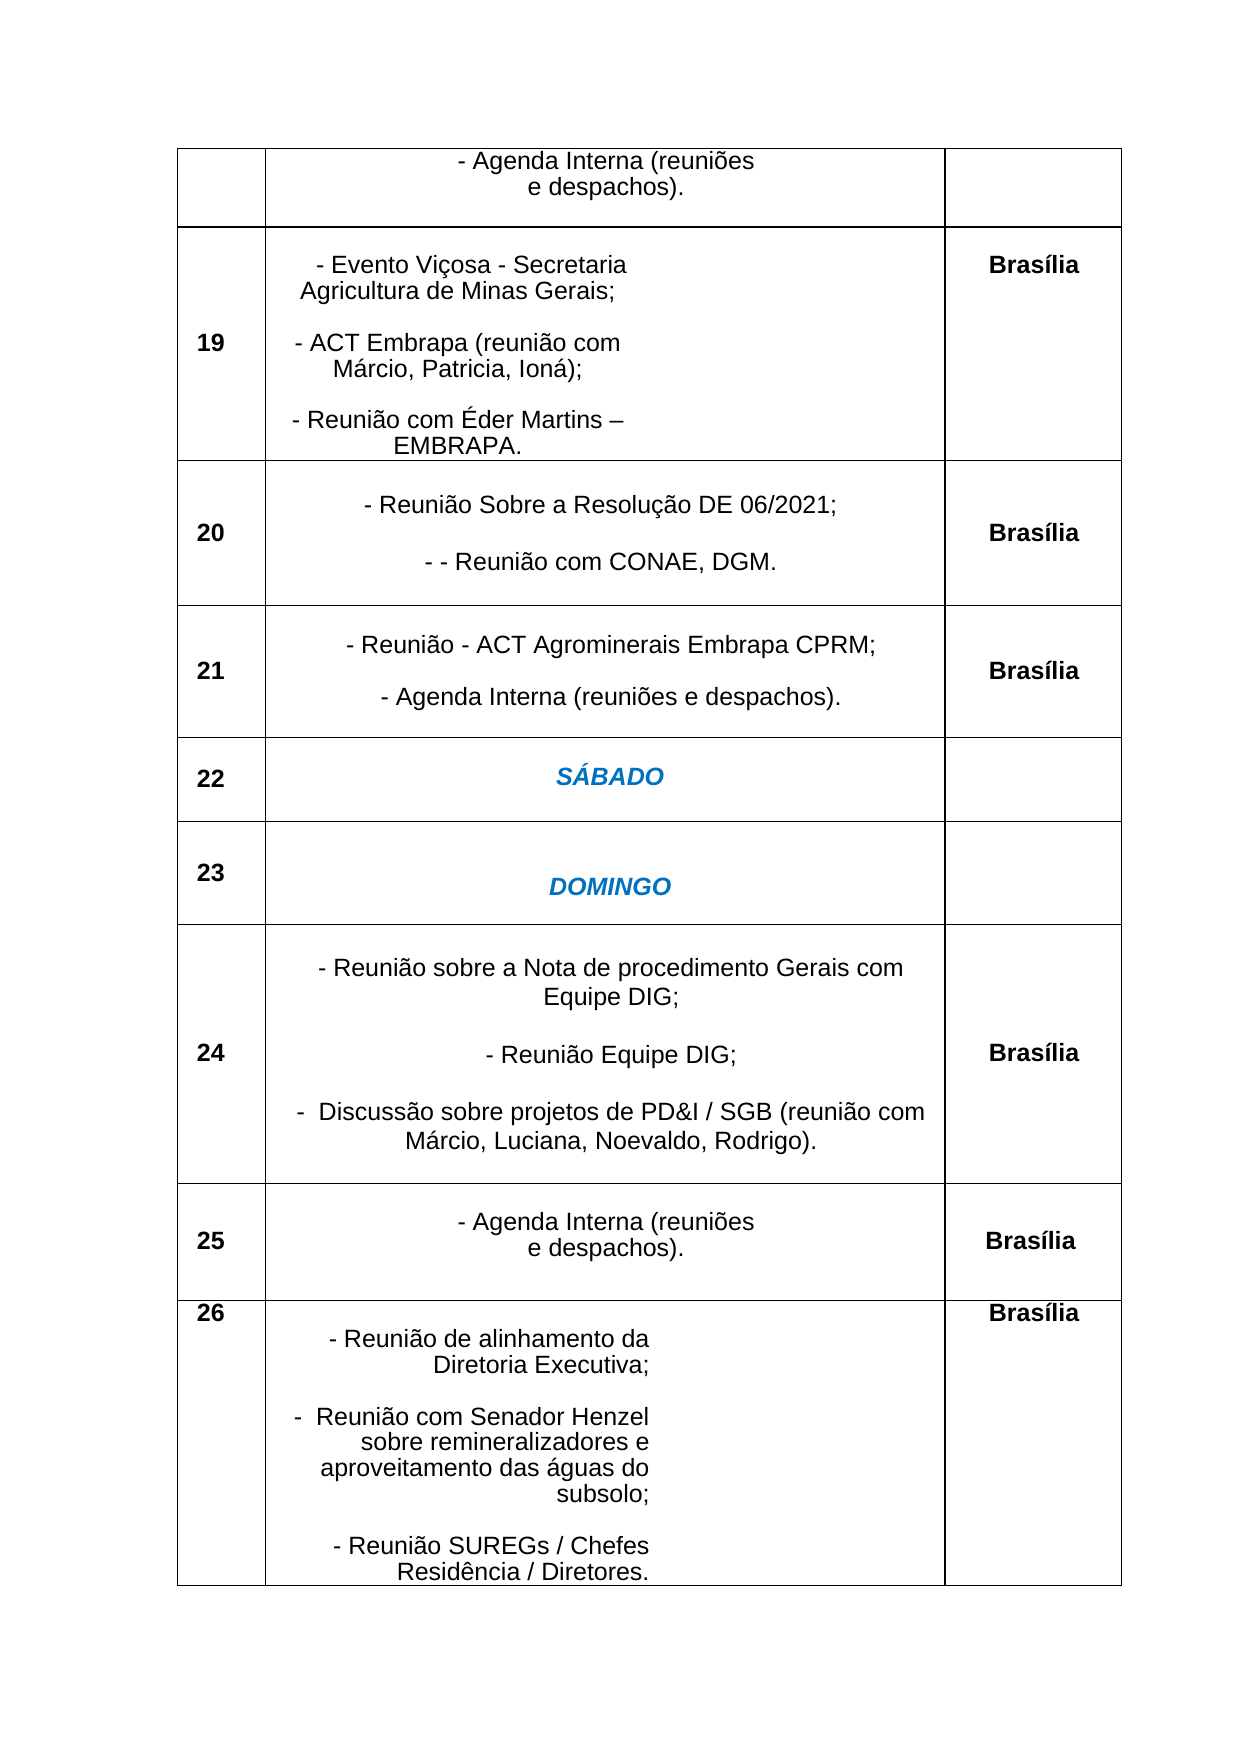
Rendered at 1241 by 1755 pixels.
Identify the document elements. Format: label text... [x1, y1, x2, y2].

table_cell Brasília [946, 461, 1121, 605]
table_cell Brasília [946, 925, 1121, 1183]
table_cell [178, 149, 265, 226]
table_cell 24 [178, 925, 265, 1183]
table_cell 26 [178, 1301, 265, 1585]
table_cell - Reunião sobre a Nota de procedimento Gerais com Equipe DIG; - Reunião Equipe DIG; - Discussão sobre projetos de PD&I / SGB (reunião com Márcio, Luciana, Noevaldo, Rodrigo). [266, 925, 944, 1183]
table_cell Brasília [946, 1301, 1121, 1585]
table_cell - Reunião Sobre a Resolução DE 06/2021; - - Reunião com CONAE, DGM. [266, 461, 944, 605]
table_cell 23 [178, 822, 265, 923]
table_cell DOMINGO [266, 822, 944, 923]
table_cell 22 [178, 738, 265, 821]
table_cell Brasília [946, 606, 1121, 737]
table_cell 21 [178, 606, 265, 737]
table_cell [946, 149, 1121, 226]
table_cell 20 [178, 461, 265, 605]
table_cell - Evento Viçosa - Secretaria Agricultura de Minas Gerais; - ACT Embrapa (reunião com Márcio, Patricia, Ioná); - Reunião com Éder Martins – EMBRAPA. [266, 228, 944, 460]
table_cell SÁBADO [266, 738, 944, 821]
table_cell - Reunião - ACT Agrominerais Embrapa CPRM; - Agenda Interna (reuniões e despachos). [266, 606, 944, 737]
table_cell - Reunião de alinhamento da Diretoria Executiva; - Reunião com Senador Henzel sobre remineralizadores e aproveitamento das águas do subsolo; - Reunião SUREGs / Chefes Residência / Diretores. [266, 1301, 944, 1585]
table_cell - Agenda Interna (reuniões e despachos). [266, 1184, 944, 1300]
table_cell Brasília [946, 228, 1121, 460]
table_cell Brasília [946, 1184, 1121, 1300]
table_cell [946, 738, 1121, 821]
table_cell 25 [178, 1184, 265, 1300]
table_cell [946, 822, 1121, 923]
table_cell - Agenda Interna (reuniões e despachos). [266, 149, 944, 226]
table_cell 19 [178, 228, 265, 460]
